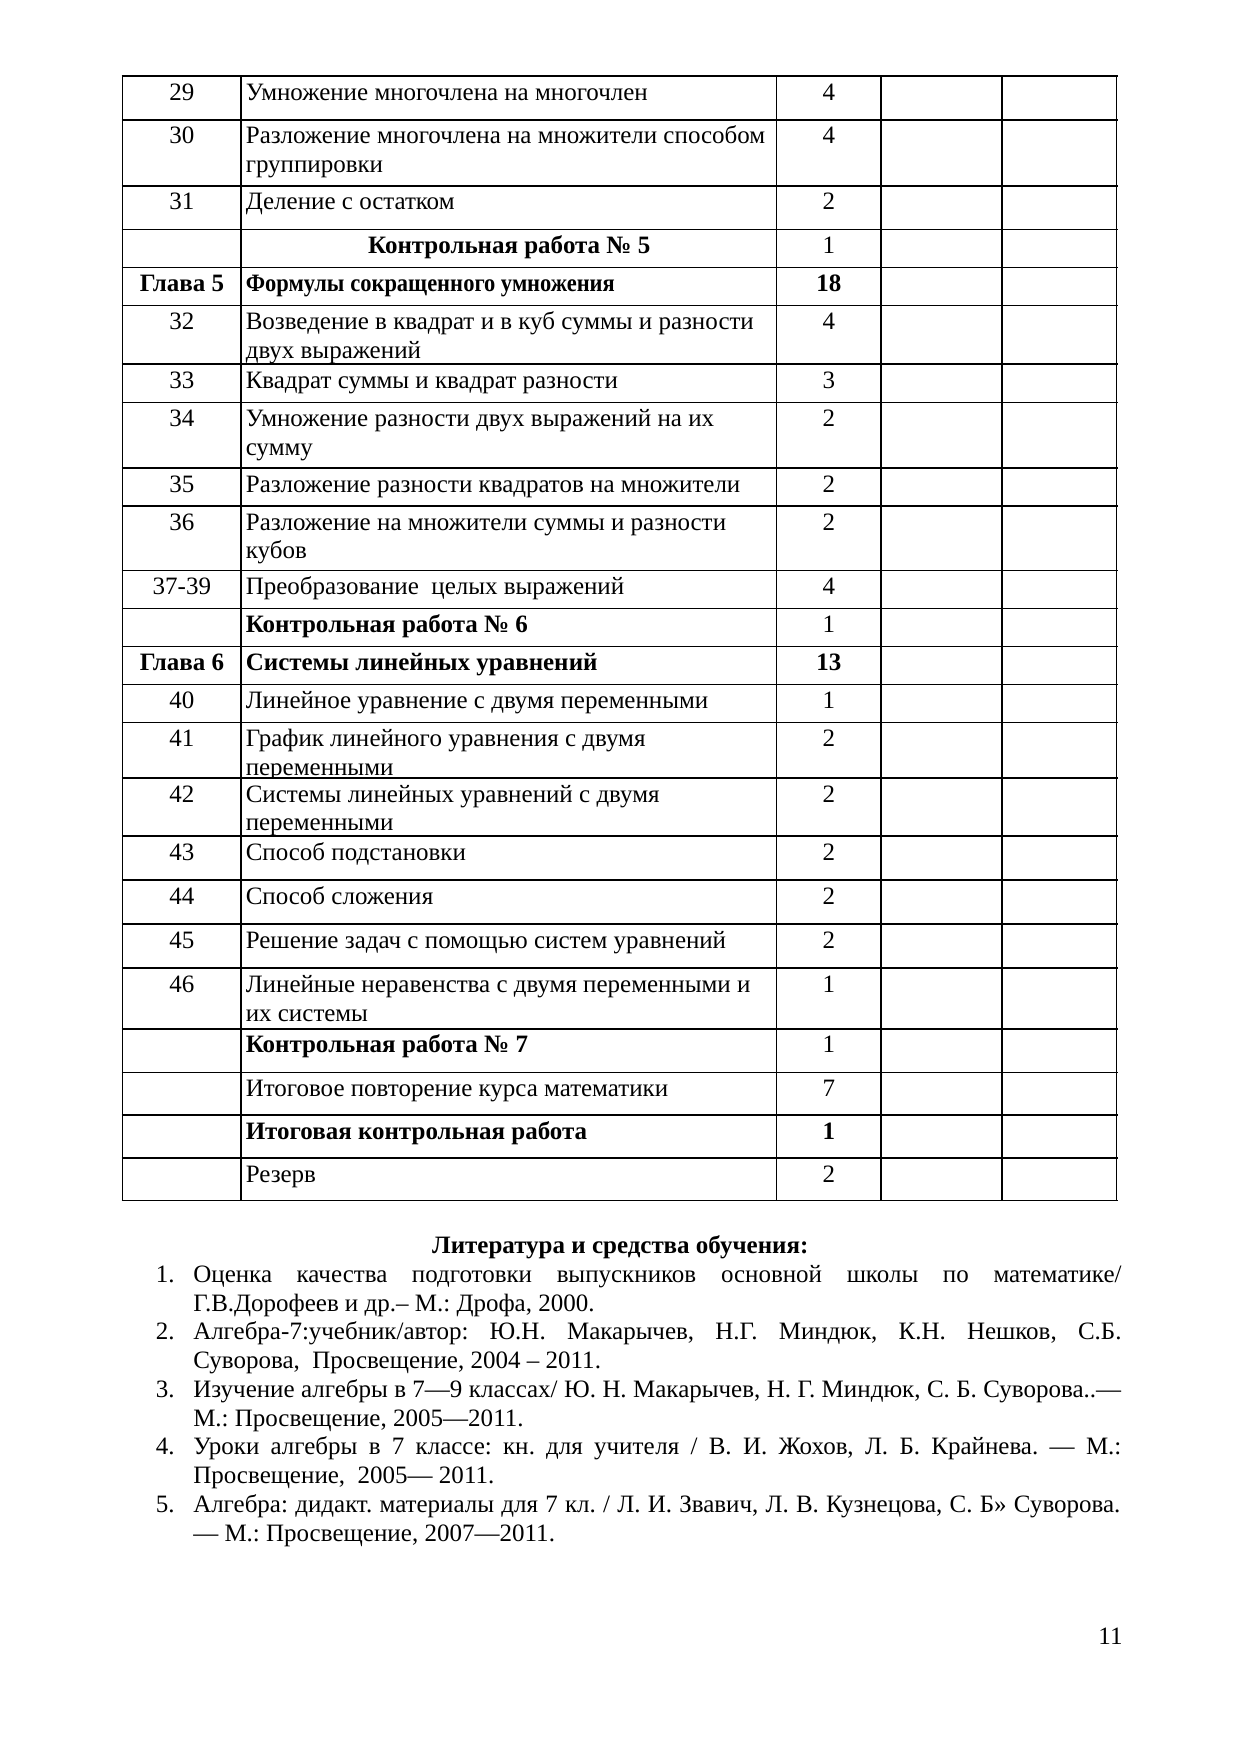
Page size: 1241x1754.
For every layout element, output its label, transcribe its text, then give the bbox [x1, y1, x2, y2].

table_cell 7 [777, 1073, 880, 1114]
table_cell [1003, 187, 1116, 229]
table_cell [1003, 306, 1116, 363]
table_cell [1003, 925, 1116, 967]
table_cell [882, 881, 1001, 923]
list Алгебра-7:учебник/автор: Ю.Н. Макарычев, Н.Г. Миндюк, К.Н. Нешков, С.Б. Суворова, Просвещение, 2004 – 2011. [156, 1316, 1122, 1374]
table_cell [1003, 881, 1116, 923]
table_cell [882, 365, 1001, 401]
list Изучение алгебры в 7—9 классах/ Ю. Н. Макарычев, Н. Г. Миндюк, С. Б. Суворова..— М.: Просвещение, 2005—2011. [156, 1374, 1122, 1431]
table_cell 1 [777, 609, 880, 646]
table_cell [1003, 837, 1116, 879]
table_cell [123, 1159, 240, 1200]
table_cell 42 [123, 779, 240, 835]
table_cell [1003, 1159, 1116, 1200]
table_cell [882, 77, 1001, 119]
table_cell Контрольная работа № 5 [242, 230, 776, 267]
table_cell [1003, 1030, 1116, 1072]
table_cell 1 [777, 685, 880, 722]
table_cell Системы линейных уравнений [242, 647, 776, 683]
table_cell [882, 571, 1001, 607]
table_cell [1003, 469, 1116, 505]
table_cell [882, 121, 1001, 185]
table_cell Умножение разности двух выражений на их сумму [242, 403, 776, 467]
table_cell 2 [777, 1159, 880, 1200]
table_cell [1003, 685, 1116, 722]
table_cell 2 [777, 469, 880, 505]
table_cell Глава 5 [123, 268, 240, 305]
table_cell 32 [123, 306, 240, 363]
table_cell [882, 268, 1001, 305]
table_cell [882, 1116, 1001, 1157]
table_cell 2 [777, 837, 880, 879]
table_cell 45 [123, 925, 240, 967]
table_cell [882, 306, 1001, 363]
table_cell [882, 647, 1001, 683]
table_cell [123, 1116, 240, 1157]
table_cell Разложение разности квадратов на множители [242, 469, 776, 505]
table_cell Итоговое повторение курса математики [242, 1073, 776, 1114]
table_cell 1 [777, 1030, 880, 1072]
table_cell Умножение многочлена на многочлен [242, 77, 776, 119]
table_cell Разложение многочлена на множители способом группировки [242, 121, 776, 185]
table_cell [882, 969, 1001, 1028]
table_cell 4 [777, 571, 880, 607]
table_cell 1 [777, 969, 880, 1028]
table_cell [882, 230, 1001, 267]
table_cell Квадрат суммы и квадрат разности [242, 365, 776, 401]
table_cell 2 [777, 507, 880, 569]
table_cell [123, 1030, 240, 1072]
table_cell 36 [123, 507, 240, 569]
table_cell 34 [123, 403, 240, 467]
table_cell 1 [777, 230, 880, 267]
table_cell [1003, 779, 1116, 835]
table_cell Преобразование целых выражений [242, 571, 776, 607]
table_cell 30 [123, 121, 240, 185]
table_cell 44 [123, 881, 240, 923]
table_cell 2 [777, 403, 880, 467]
text Литература и средства обучения: [118, 1230, 1122, 1259]
table_cell 43 [123, 837, 240, 879]
table_cell Формулы сокращенного умножения [242, 268, 776, 305]
table_cell Резерв [242, 1159, 776, 1200]
table_cell [1003, 723, 1116, 777]
table_cell Линейные неравенства с двумя переменными и их системы [242, 969, 776, 1028]
table_cell Глава 6 [123, 647, 240, 683]
table_cell [882, 685, 1001, 722]
table_cell Способ сложения [242, 881, 776, 923]
table_cell [123, 230, 240, 267]
table_cell [123, 1073, 240, 1114]
table_cell [1003, 571, 1116, 607]
table_cell 46 [123, 969, 240, 1028]
list Оценка качества подготовки выпускников основной школы по математике/ Г.В.Дорофеев и др.– М.: Дрофа, 2000. [156, 1259, 1122, 1316]
table_cell 40 [123, 685, 240, 722]
table_cell Разложение на множители суммы и разности кубов [242, 507, 776, 569]
table_cell 13 [777, 647, 880, 683]
table_cell 35 [123, 469, 240, 505]
table_cell [882, 469, 1001, 505]
table_cell 1 [777, 1116, 880, 1157]
table_cell [1003, 268, 1116, 305]
table_cell [882, 837, 1001, 879]
table_cell [882, 1073, 1001, 1114]
table_cell 37-39 [123, 571, 240, 607]
table_cell [1003, 77, 1116, 119]
table_cell 18 [777, 268, 880, 305]
table_cell Контрольная работа № 6 [242, 609, 776, 646]
table_cell 4 [777, 121, 880, 185]
table_cell Контрольная работа № 7 [242, 1030, 776, 1072]
table_cell [1003, 1073, 1116, 1114]
table_cell 33 [123, 365, 240, 401]
table_cell [882, 1030, 1001, 1072]
table_cell Итоговая контрольная работа [242, 1116, 776, 1157]
list Уроки алгебры в 7 классе: кн. для учите­ля / В. И. Жохов, Л. Б. Крайнева. — М.: Просвещение, 2005— 2011. [156, 1431, 1122, 1489]
table_cell 2 [777, 723, 880, 777]
table_cell [882, 187, 1001, 229]
table_cell [1003, 609, 1116, 646]
table_cell Линейное уравнение с двумя переменными [242, 685, 776, 722]
table_cell [1003, 969, 1116, 1028]
table_cell [1003, 1116, 1116, 1157]
table_cell 29 [123, 77, 240, 119]
table_cell [882, 723, 1001, 777]
table_cell [1003, 403, 1116, 467]
table_cell 2 [777, 925, 880, 967]
table_cell 2 [777, 779, 880, 835]
table_cell [882, 1159, 1001, 1200]
table_cell [1003, 507, 1116, 569]
table_cell Решение задач с помощью систем уравнений [242, 925, 776, 967]
table_cell [1003, 121, 1116, 185]
table_cell 31 [123, 187, 240, 229]
table_cell 2 [777, 187, 880, 229]
table_cell 41 [123, 723, 240, 777]
table_cell [1003, 647, 1116, 683]
table_cell 2 [777, 881, 880, 923]
table_cell Деление с остатком [242, 187, 776, 229]
table_cell 4 [777, 77, 880, 119]
table_cell [882, 925, 1001, 967]
table_cell Способ подстановки [242, 837, 776, 879]
table_cell 4 [777, 306, 880, 363]
table_cell [123, 609, 240, 646]
table_cell 3 [777, 365, 880, 401]
table_cell [882, 507, 1001, 569]
table_cell [882, 779, 1001, 835]
table_cell [1003, 365, 1116, 401]
table_cell [882, 609, 1001, 646]
table_cell [1003, 230, 1116, 267]
list Алгебра: дидакт. материалы для 7 кл. / Л. И. Звавич, Л. В. Кузнецова, С. Б» Суворова. — М.: Просвеще­ние, 2007—2011. [156, 1489, 1122, 1546]
table_cell [882, 403, 1001, 467]
